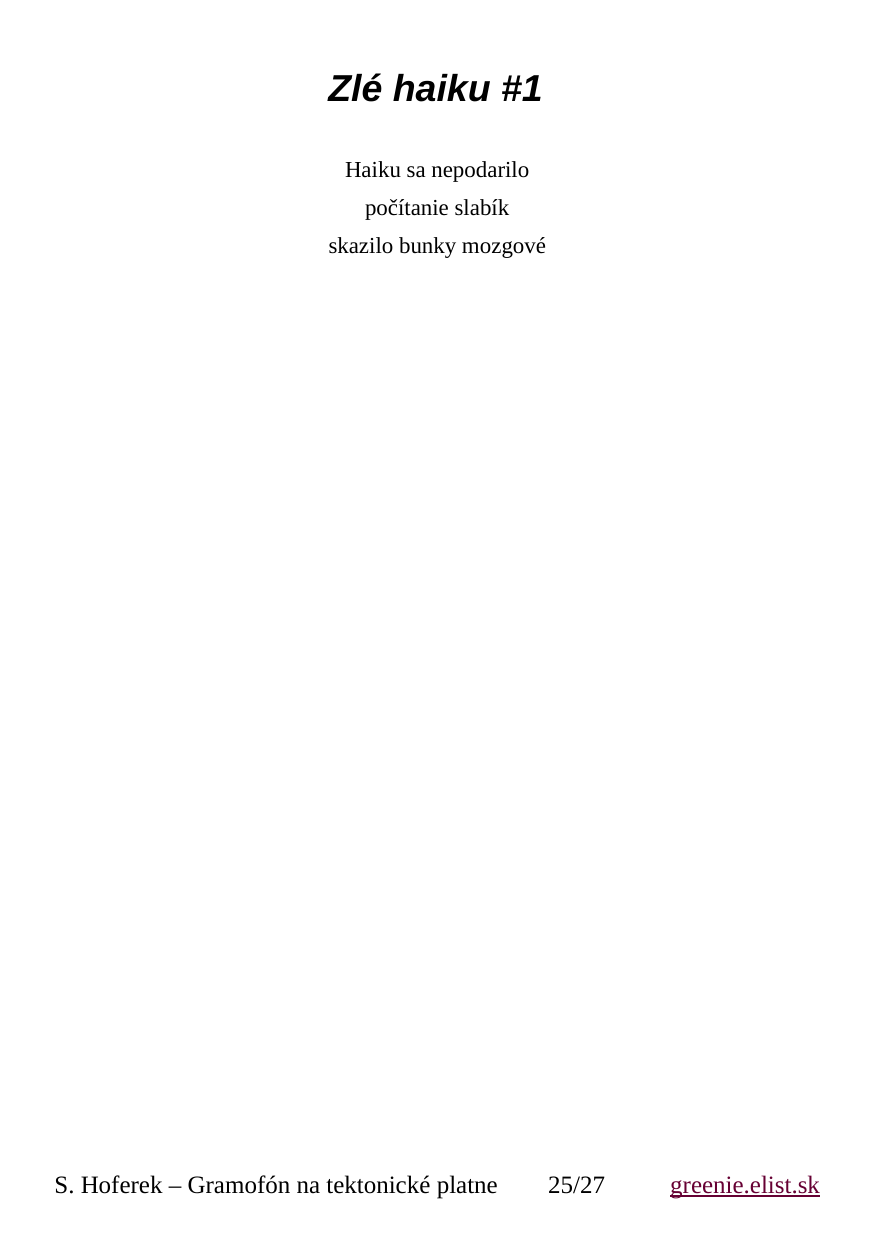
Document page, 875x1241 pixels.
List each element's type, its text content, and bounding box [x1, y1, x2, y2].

text počítanie slabík [41, 194, 833, 220]
text skazilo bunky mozgové [41, 232, 833, 258]
text Haiku sa nepodarilo [41, 156, 833, 182]
subtitle Zlé haiku #1 [41, 66, 833, 109]
